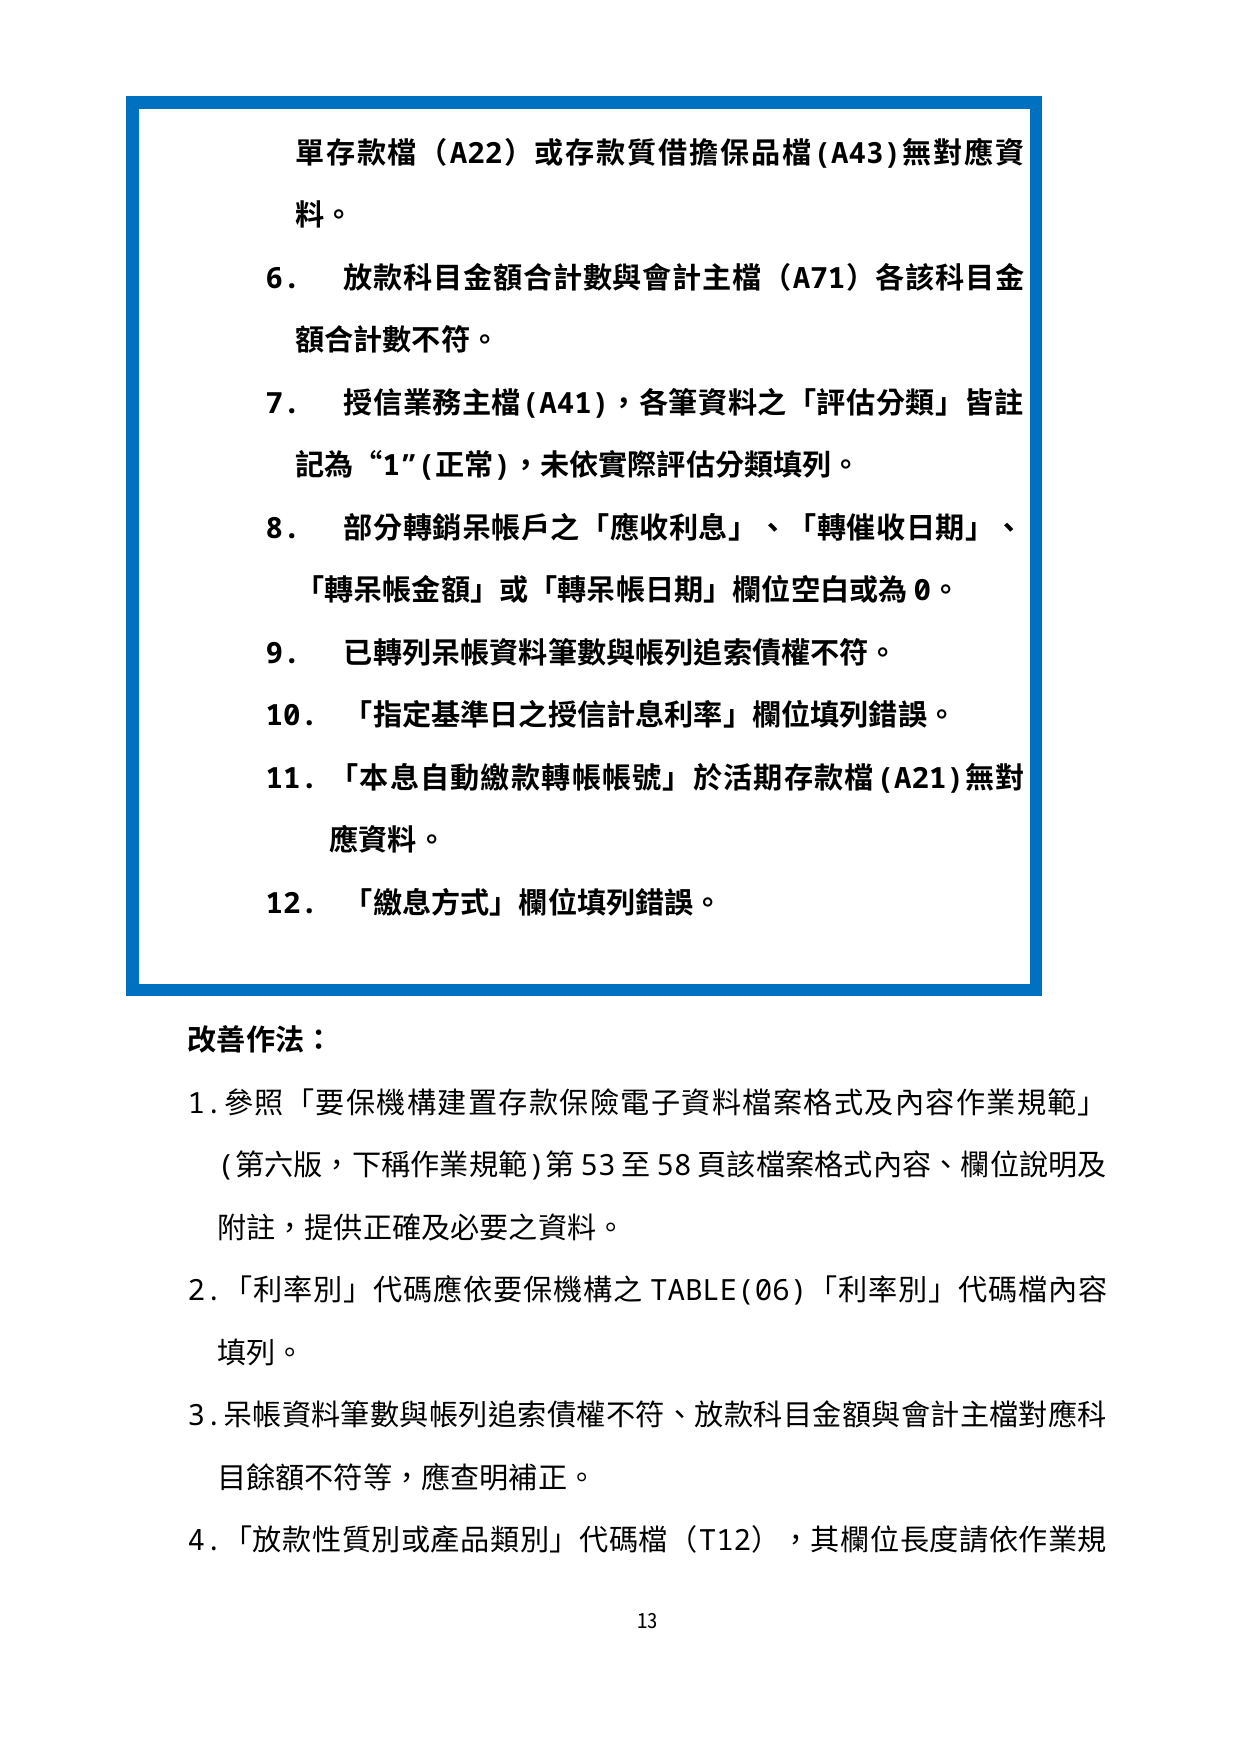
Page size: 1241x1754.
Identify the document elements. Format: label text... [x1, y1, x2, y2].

text 改善作法： [187, 996, 1107, 1059]
text 3.呆帳資料筆數與帳列追索債權不符、放款科目金額與會計主檔對應科目餘額不符等，應查明補正。 [187, 1371, 1107, 1496]
text 2.「利率別」代碼應依要保機構之TABLE(06)「利率別」代碼檔內容填列。 [187, 1246, 1107, 1371]
text 4.「放款性質別或產品類別」代碼檔（T12），其欄位長度請依作業規 [187, 1496, 1107, 1559]
table_header 態樣九：授信業務主檔(A41)有下列缺失，影響存款抵銷金額正確性： 「應收利息」之計提，未計算至查核基準日。 「利率別」欄位，所填代碼於利率別代碼檔(T06)無對應資料。 放款性質別或產品類別代碼檔（T12），有欄位長度不符者。 「放款性質別或產品類別」欄位代碼，有誤填或於放款性質別或產品類別代碼檔(T12)無對應資料情事。 「放款性質別或產品類別」為存單質借案件，惟於存單存款檔（A22）或存款質借擔保品檔(A43)無對應資料。 放款科目金額合計數與會計主檔（A71）各該科目金額合計數不符。 授信業務主檔(A41)，各筆資料之「評估分類」皆註記為“1”(正常)，未依實際評估分類填列。 部分轉銷呆帳戶之「應收利息」、「轉催收日期」、「轉呆帳金額」或「轉呆帳日期」欄位空白或為0。 已轉列呆帳資料筆數與帳列追索債權不符。 「指定基準日之授信計息利率」欄位填列錯誤。 「本息自動繳款轉帳帳號」於活期存款檔(A21)無對應資料。 「繳息方式」欄位填列錯誤。 [139, 109, 1030, 984]
text 1.參照「要保機構建置存款保險電子資料檔案格式及內容作業規範」(第六版，下稱作業規範)第53至58頁該檔案格式內容、欄位說明及附註，提供正確及必要之資料。 [187, 1059, 1107, 1246]
